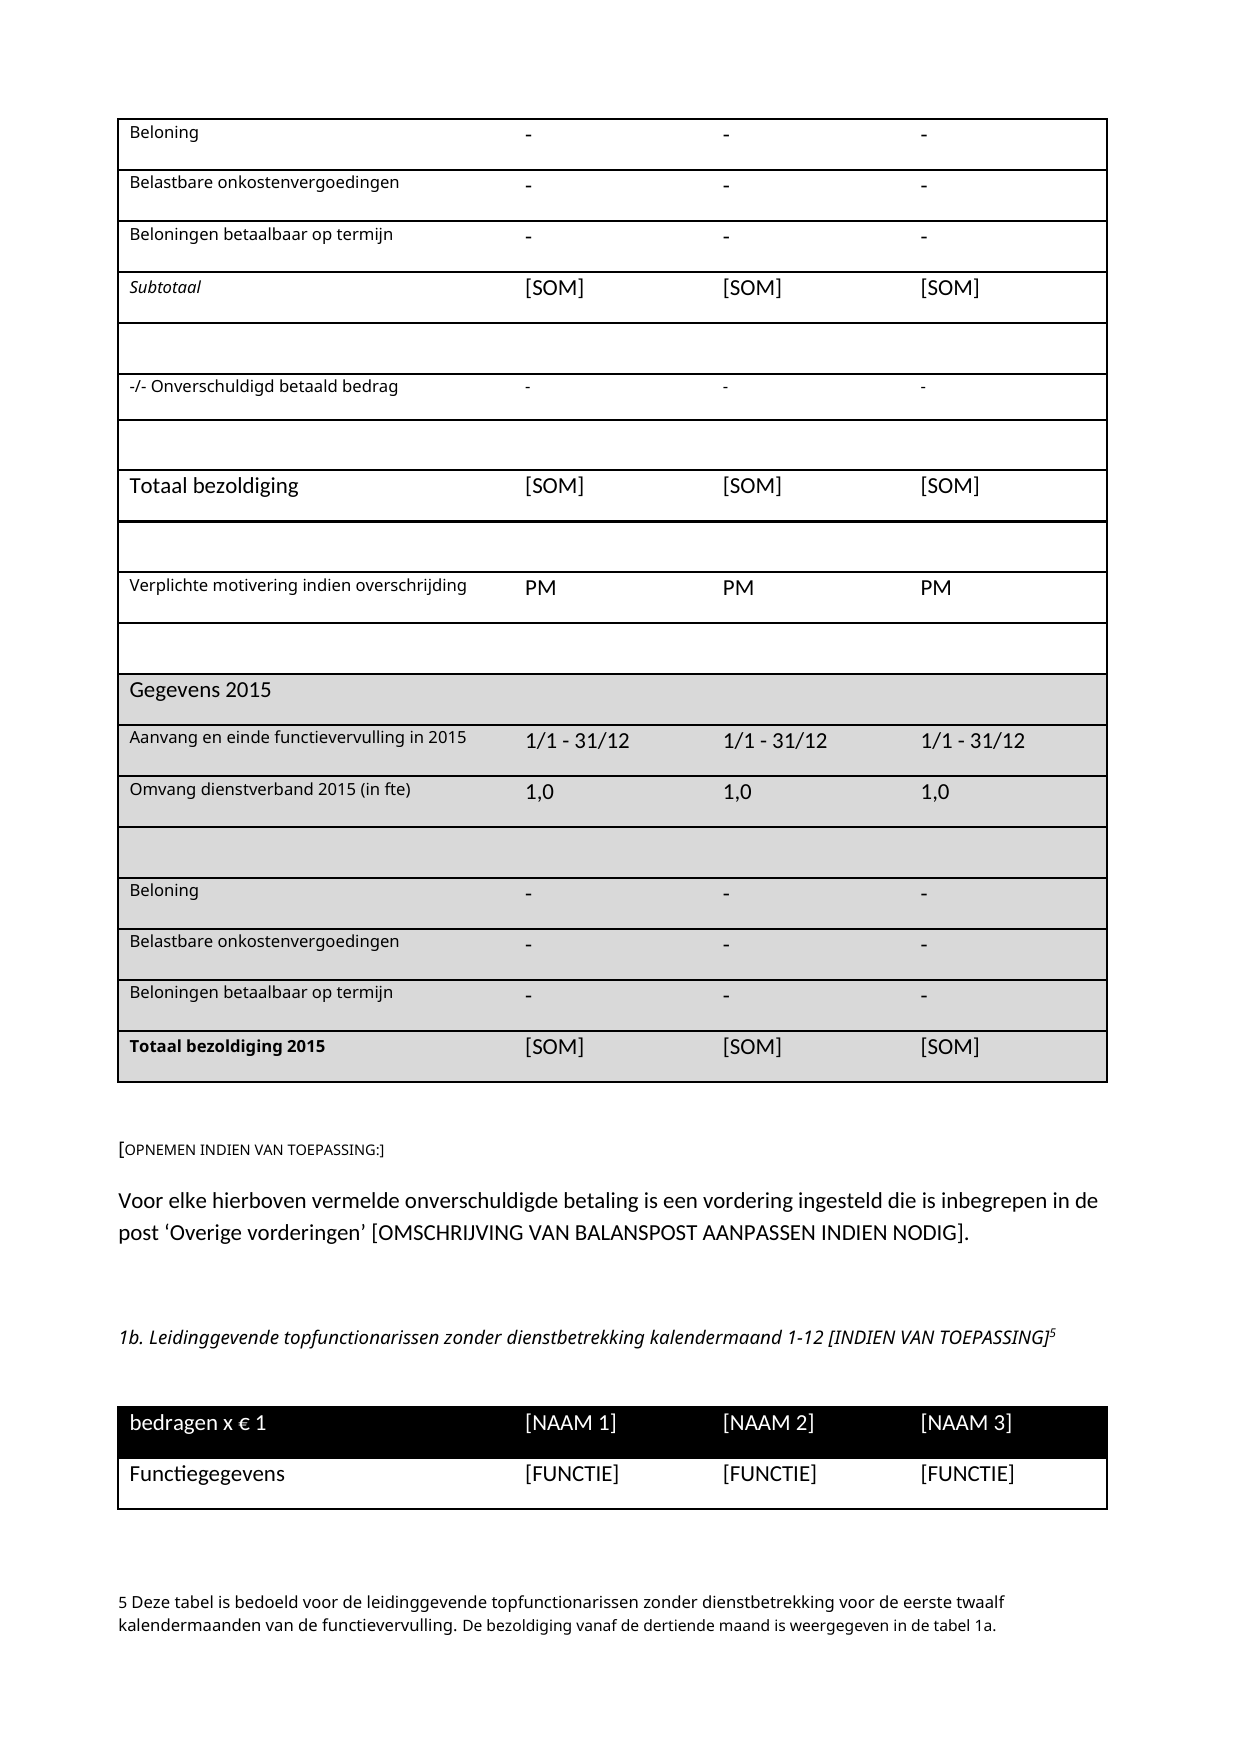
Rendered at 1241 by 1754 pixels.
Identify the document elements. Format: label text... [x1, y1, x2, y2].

table_cell 1/1 - 31/12 [909, 726, 1106, 775]
table_cell - [514, 879, 711, 928]
table_cell PM [514, 573, 711, 622]
table_cell [SOM] [711, 471, 909, 520]
table_cell - [909, 375, 1106, 418]
table_cell [119, 624, 514, 673]
table_cell Belastbare onkostenvergoedingen [119, 930, 514, 979]
table_cell - [514, 981, 711, 1030]
table_cell Totaal bezoldiging 2015 [119, 1032, 514, 1081]
table_cell - [909, 981, 1106, 1030]
table_cell - [711, 375, 909, 418]
table_cell [SOM] [909, 1032, 1106, 1081]
table_cell [711, 324, 909, 373]
table_header [NAAM 2] [711, 1409, 909, 1457]
table_cell 1,0 [514, 777, 711, 826]
table_cell [711, 828, 909, 877]
table_header bedragen x € 1 [119, 1409, 514, 1457]
table_cell PM [711, 573, 909, 622]
table_header [NAAM 3] [909, 1409, 1106, 1457]
table_cell - [711, 930, 909, 979]
table_cell Gegevens 2015 [119, 675, 514, 724]
table_cell 1/1 - 31/12 [711, 726, 909, 775]
table_cell [711, 523, 909, 571]
table_cell [514, 828, 711, 877]
table_cell Beloning [119, 120, 514, 169]
text 1b. Leidinggevende topfunctionarissen zonder dienstbetrekking kalendermaand 1-12 [indien van toepassing] [118, 1324, 1122, 1349]
table_cell [SOM] [514, 471, 711, 520]
table_cell [909, 675, 1106, 724]
table_cell [FUNCTIE] [909, 1459, 1106, 1508]
table_cell Verplichte motivering indien overschrijding [119, 573, 514, 622]
table_cell - [514, 120, 711, 169]
table_cell - [711, 222, 909, 271]
table_cell Beloningen betaalbaar op termijn [119, 222, 514, 271]
table_cell - [711, 171, 909, 220]
table_cell [909, 624, 1106, 673]
table_cell [119, 324, 514, 373]
table_cell Aanvang en einde functievervulling in 2015 [119, 726, 514, 775]
table_cell [119, 421, 514, 469]
table_cell [SOM] [514, 1032, 711, 1081]
table_cell [SOM] [711, 1032, 909, 1081]
text [opnemen indien van toepassing:] [118, 1136, 1122, 1161]
table_cell Totaal bezoldiging [119, 471, 514, 520]
table_cell PM [909, 573, 1106, 622]
table_cell [119, 828, 514, 877]
table_cell [SOM] [514, 273, 711, 322]
table_cell [711, 624, 909, 673]
table_cell Functiegegevens [119, 1459, 514, 1508]
table_cell Beloningen betaalbaar op termijn [119, 981, 514, 1030]
table_cell - [909, 171, 1106, 220]
table_cell Belastbare onkostenvergoedingen [119, 171, 514, 220]
table_cell [SOM] [909, 471, 1106, 520]
table_cell [909, 324, 1106, 373]
table_cell - [909, 930, 1106, 979]
table_cell Subtotaal [119, 273, 514, 322]
table_cell [711, 675, 909, 724]
table_cell [514, 624, 711, 673]
table_cell [119, 523, 514, 571]
table_cell [711, 421, 909, 469]
table_cell [909, 828, 1106, 877]
table_cell [SOM] [711, 273, 909, 322]
table_cell - [514, 171, 711, 220]
table_cell 1/1 - 31/12 [514, 726, 711, 775]
table_cell Beloning [119, 879, 514, 928]
table_cell - [514, 930, 711, 979]
table_cell - [514, 222, 711, 271]
table_cell - [909, 120, 1106, 169]
table_cell - [909, 222, 1106, 271]
text Voor elke hierboven vermelde onverschuldigde betaling is een vordering ingesteld die is inbegrepen in de post ‘Overige vorderingen’ [OMSCHRIJVING VAN BALANSPOST AANPASSEN INDIEN NODIG]. [118, 1186, 1122, 1246]
table_cell - [909, 879, 1106, 928]
text Deze tabel is bedoeld voor de leidinggevende topfunctionarissen zonder dienstbetrekking voor de eerste twaalf kalendermaanden van de functievervulling. De bezoldiging vanaf de dertiende maand is weergegeven in de tabel 1a. [118, 1590, 1122, 1636]
table_cell [909, 523, 1106, 571]
table_cell Omvang dienstverband 2015 (in fte) [119, 777, 514, 826]
table_cell [514, 421, 711, 469]
table_cell [FUNCTIE] [514, 1459, 711, 1508]
table_cell [514, 324, 711, 373]
table_cell - [711, 120, 909, 169]
table_cell [514, 523, 711, 571]
table_cell -/- Onverschuldigd betaald bedrag [119, 375, 514, 418]
table_cell [514, 675, 711, 724]
table_cell 1,0 [909, 777, 1106, 826]
table_cell [909, 421, 1106, 469]
table_cell - [711, 981, 909, 1030]
table_header [NAAM 1] [514, 1409, 711, 1457]
table_cell - [711, 879, 909, 928]
table_cell [SOM] [909, 273, 1106, 322]
table_cell 1,0 [711, 777, 909, 826]
table_cell [FUNCTIE] [711, 1459, 909, 1508]
table_cell - [514, 375, 711, 418]
